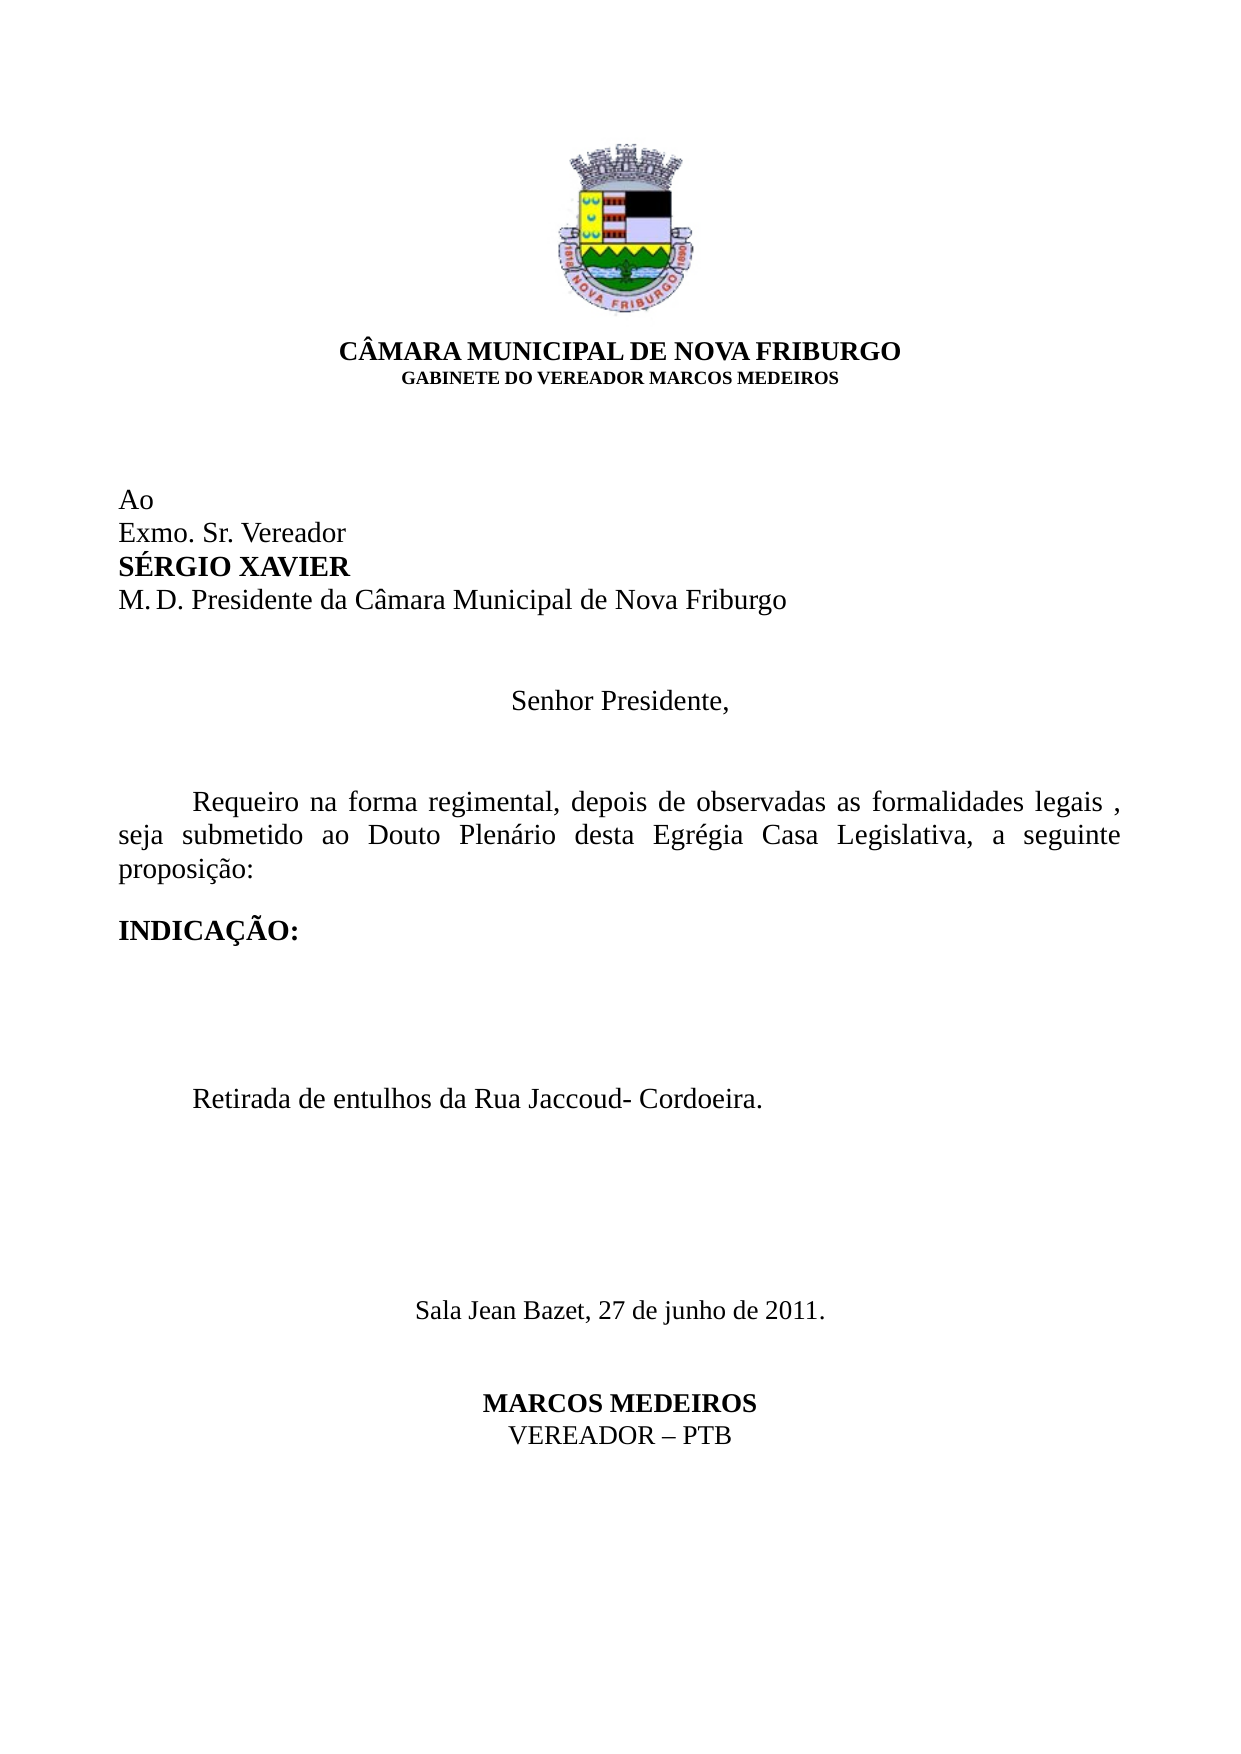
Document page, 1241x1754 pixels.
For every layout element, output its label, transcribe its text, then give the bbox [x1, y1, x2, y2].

text INDICAÇÃO: [118, 913, 1122, 947]
text CÂMARA MUNICIPAL DE NOVA FRIBURGO [118, 335, 1122, 367]
text Sala Jean Bazet, 27 de junho de 2011. [118, 1294, 1122, 1325]
text Exmo. Sr. Vereador [118, 515, 1122, 549]
text GABINETE DO VEREADOR MARCOS MEDEIROS [118, 367, 1122, 388]
text VEREADOR – PTB [118, 1419, 1122, 1450]
text Ao [118, 482, 1122, 515]
text SÉRGIO XAVIER [118, 549, 1122, 582]
text Retirada de entulhos da Rua Jaccoud- Cordoeira. [118, 1081, 1122, 1114]
text Senhor Presidente, [118, 683, 1122, 717]
picture [537, 127, 703, 327]
text Requeiro na forma regimental, depois de observadas as formalidades legais , seja submetido ao Douto Plenário desta Egrégia Casa Legislativa, a seguinte proposição: [118, 784, 1122, 884]
text MARCOS MEDEIROS [118, 1388, 1122, 1419]
list D. Presidente da Câmara Municipal de Nova Friburgo [118, 582, 1122, 616]
